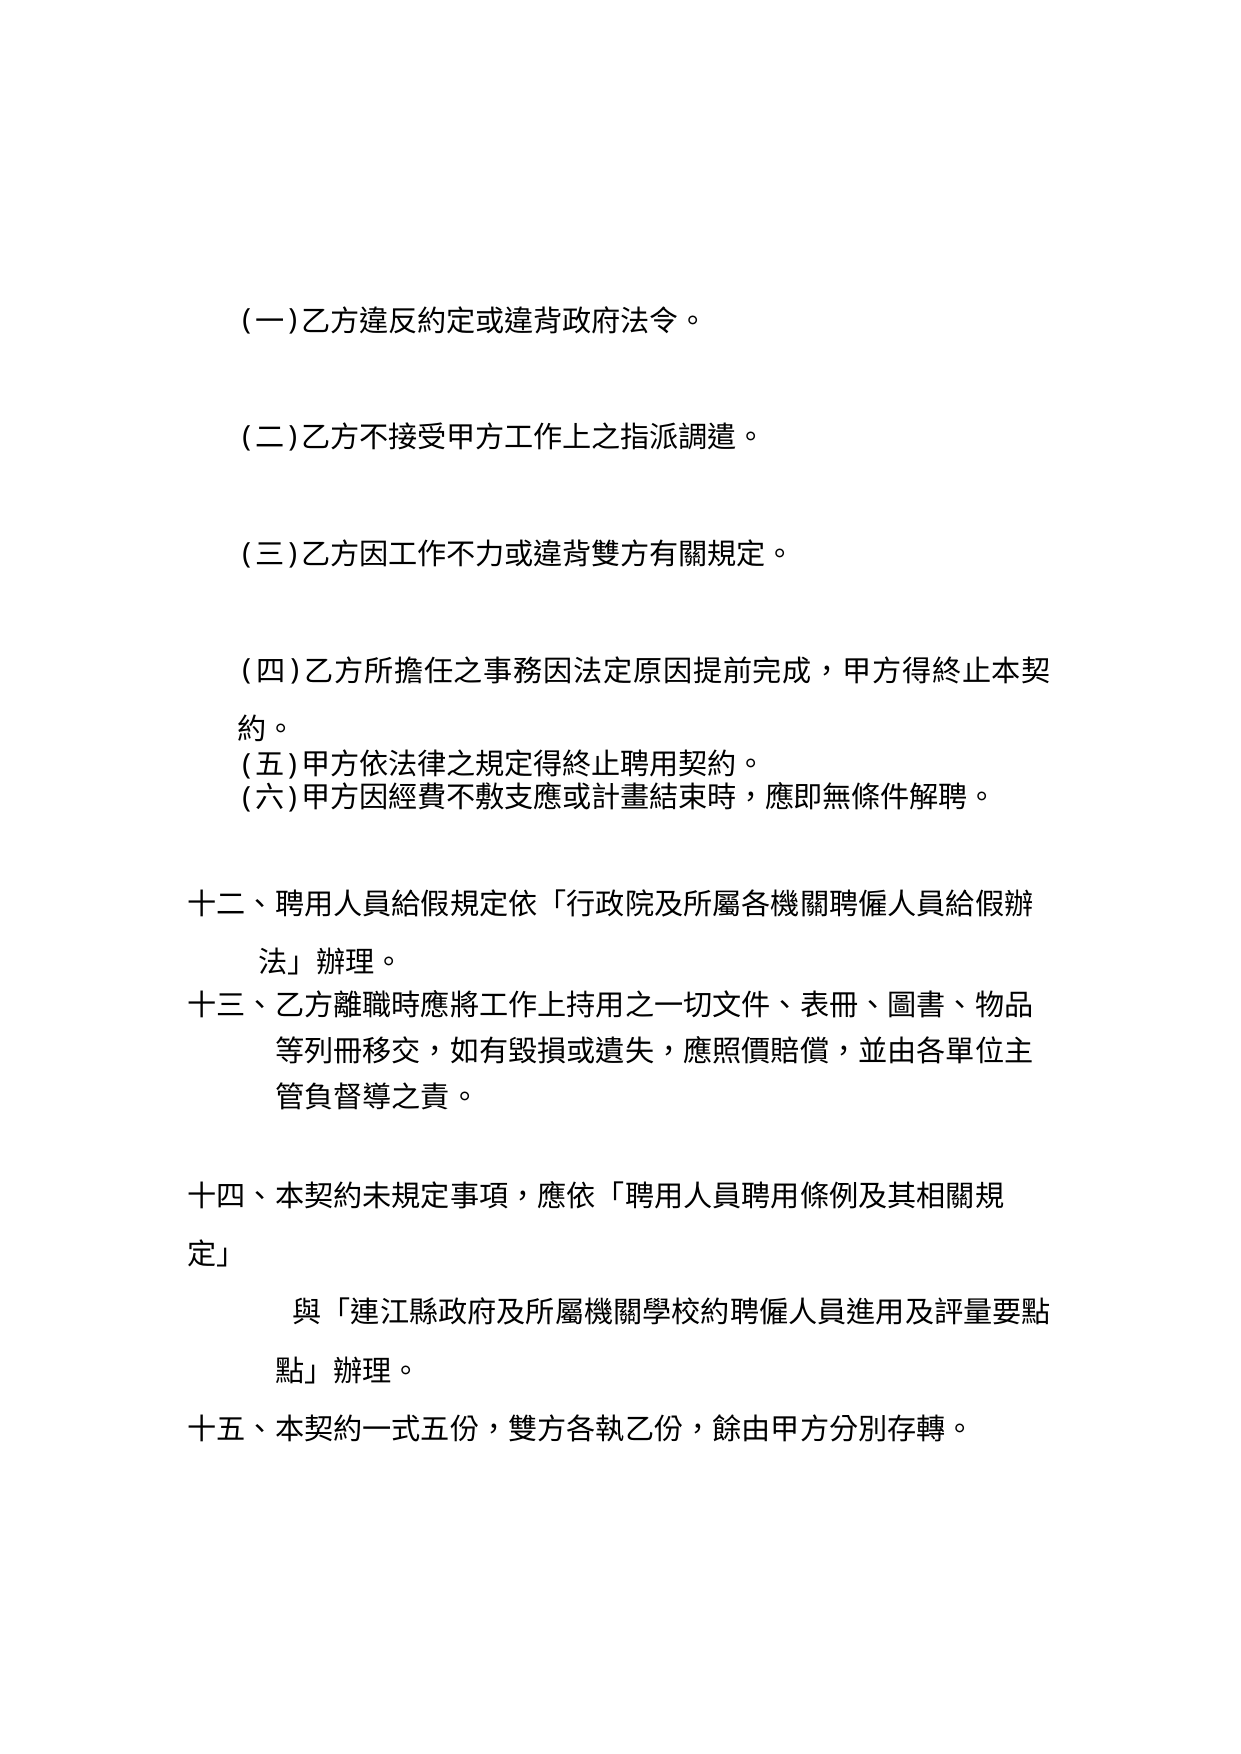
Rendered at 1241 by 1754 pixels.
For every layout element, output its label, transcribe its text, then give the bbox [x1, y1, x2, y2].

text (一)乙方違反約定或違背政府法令。 [237, 279, 1053, 337]
text 十四、本契約未規定事項，應依「聘用人員聘用條例及其相關規定」 [187, 1154, 1053, 1271]
text (三)乙方因工作不力或違背雙方有關規定。 [237, 512, 1053, 571]
text (五)甲方依法律之規定得終止聘用契約。 [245, 756, 293, 779]
text 十三、乙方離職時應將工作上持用之一切文件、表冊、圖書、物品等列冊移交，如有毀損或遺失，應照價賠償，並由各單位主管負督導之責。 [187, 979, 1053, 1116]
text (四)乙方所擔任之事務因法定原因提前完成，甲方得終止本契約。 [237, 629, 1053, 746]
text (五)甲方依法律之規定得終止聘用契約。 [291, 756, 1053, 779]
text 與「連江縣政府及所屬機關學校約聘僱人員進用及評量要點點」辦理。 [187, 1271, 1053, 1387]
text (六)甲方因經費不敷支應或計畫結束時，應即無條件解聘。 [245, 789, 293, 812]
text 十二、聘用人員給假規定依「行政院及所屬各機關聘僱人員給假辦法」辦理。 [187, 862, 1053, 979]
text (二)乙方不接受甲方工作上之指派調遣。 [237, 396, 1053, 454]
text (六)甲方因經費不敷支應或計畫結束時，應即無條件解聘。 [291, 789, 1053, 812]
text 十五、本契約一式五份，雙方各執乙份，餘由甲方分別存轉。 [187, 1387, 1053, 1446]
